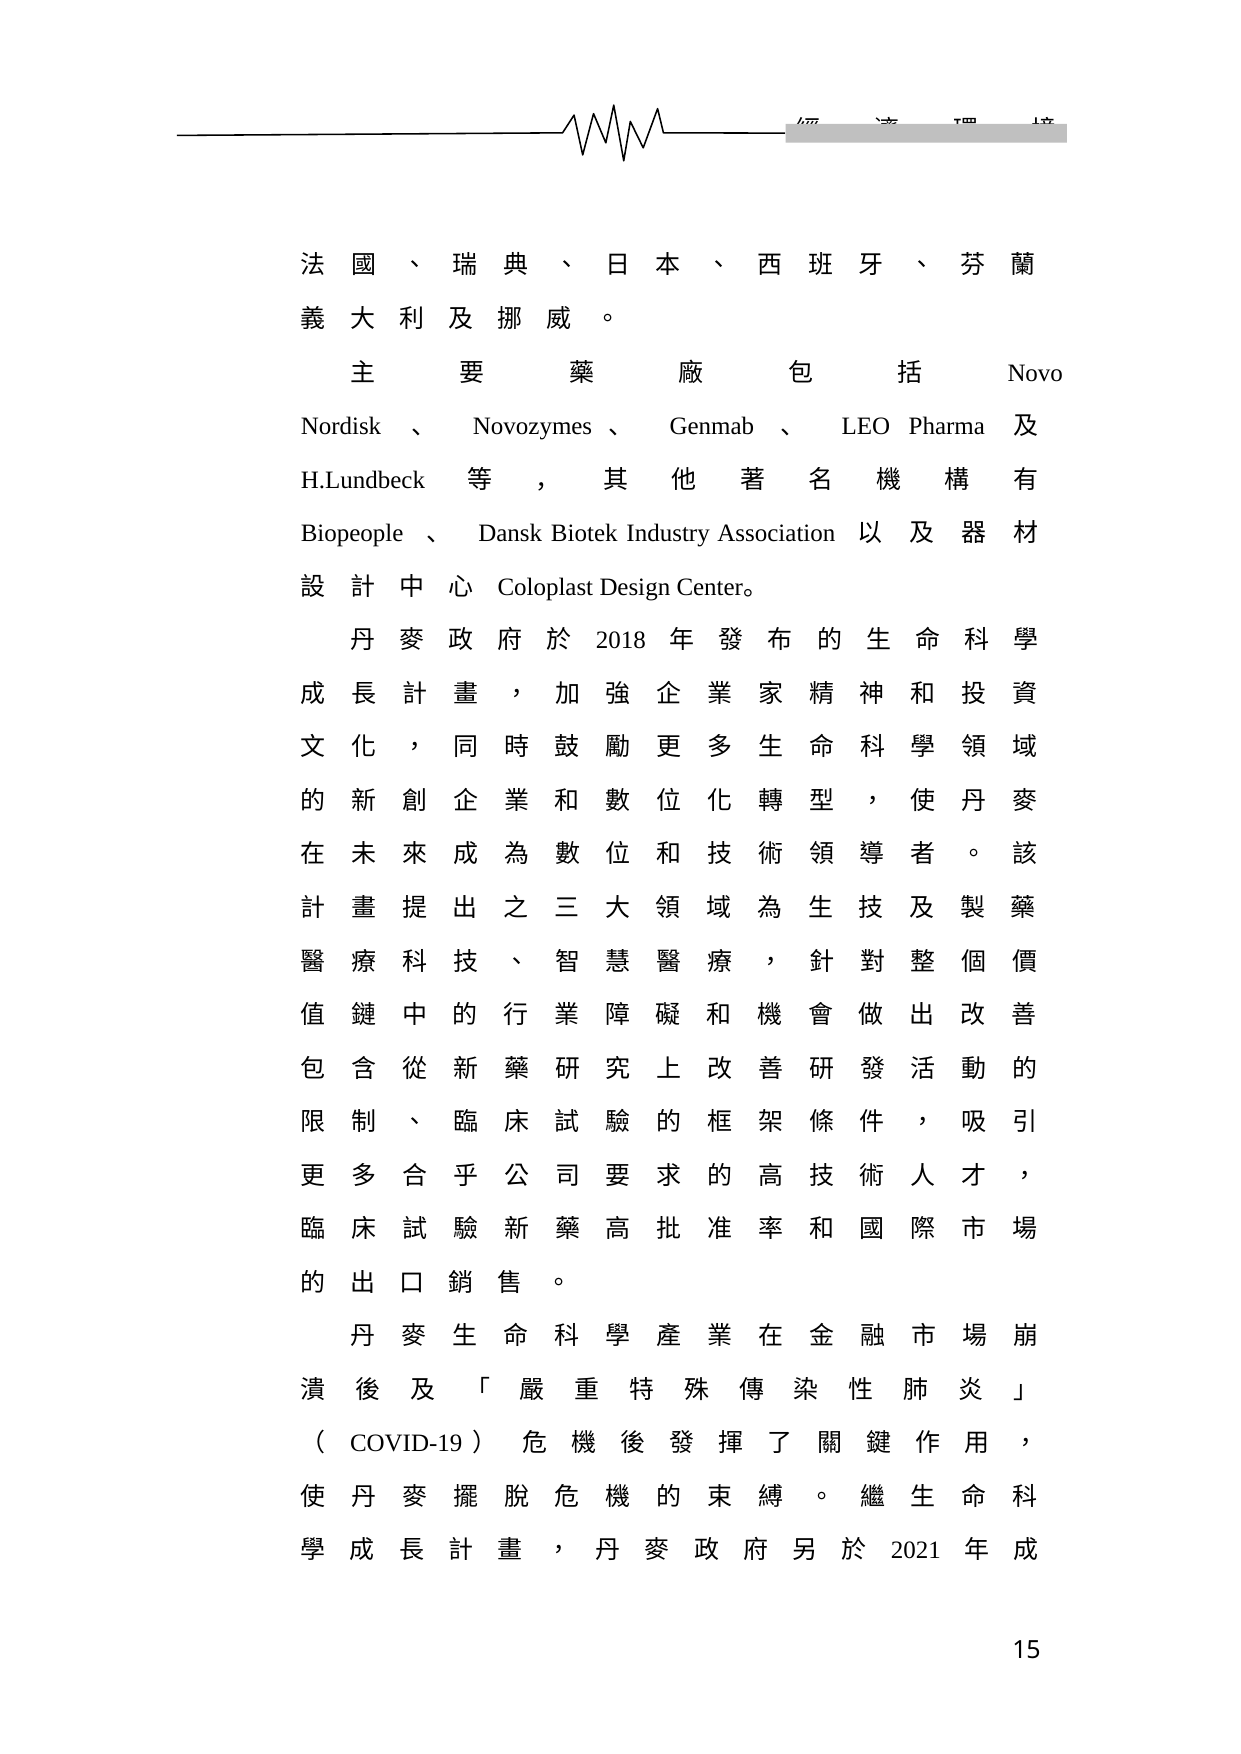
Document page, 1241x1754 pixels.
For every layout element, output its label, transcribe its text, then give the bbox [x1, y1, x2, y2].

text 丹麥政府於2018年發布的生命科學成長計畫，加強企業家精神和投資文化，同時鼓勵更多生命科學領域的新創企業和數位化轉型，使丹麥在未來成為數位和技術領導者。該計畫提出之三大領域為生技及製藥、醫療科技、智慧醫療，針對整個價值鏈中的行業障礙和機會做出改善，包含從新藥研究上改善研發活動的限制、臨床試驗的框架條件，吸引更多合乎公司要求的高技術人才，臨床試驗新藥高批准率和國際市場的出口銷售。 [276, 611, 1063, 1307]
text 丹麥生命科學產業在金融市場崩潰後及「嚴重特殊傳染性肺炎」（COVID-19）危機後發揮了關鍵作用，使丹麥擺脫危機的束縛。繼生命科學成長計畫，丹麥政府另於2021年成立一個生命科學部門，為加強生命科學領域的商業政策，於2022年和2023年為該部門撥款500萬丹麥克朗，以關注健康議程的需求業務為導向，包括促進生命科學戰略協議，實施成長計劃以及其他與生命科學相關的舉措，致力於確保該行業的最佳成長條件。 [276, 1307, 1063, 1575]
text 丹麥政府計劃在未來數年將投入56億丹麥克朗（折合約8億美元）整併更新16所綜合醫院，其中6所將成為超級醫院（super hospitals）。上述投資中約有20%將作為醫療器材及診療設備之資訊科技應用與導入。丹麥具競爭力之醫療藥品及健康產品包括治療糖尿病之胰島素、超音波掃瞄設備、血液分析儀器、治療憂鬱症、皮膚異常症狀等相關醫藥產品、助聽器、尿袋、針筒等。出口市場最主要為歐盟國家，其次為美洲國家，再其次為亞洲國家；如以國家分，主要出口市場有美國、德國、英國、法國、瑞典、日本、西班牙、芬蘭、義大利及挪威。 [276, 236, 1063, 343]
text 主要藥廠包括Novo Nordisk、Novozymes、Genmab、LEO Pharma及H.Lundbeck等，其他著名機構有Biopeople、Dansk Biotek Industry Association以及器材設計中心Coloplast Design Center。 [276, 343, 1063, 611]
